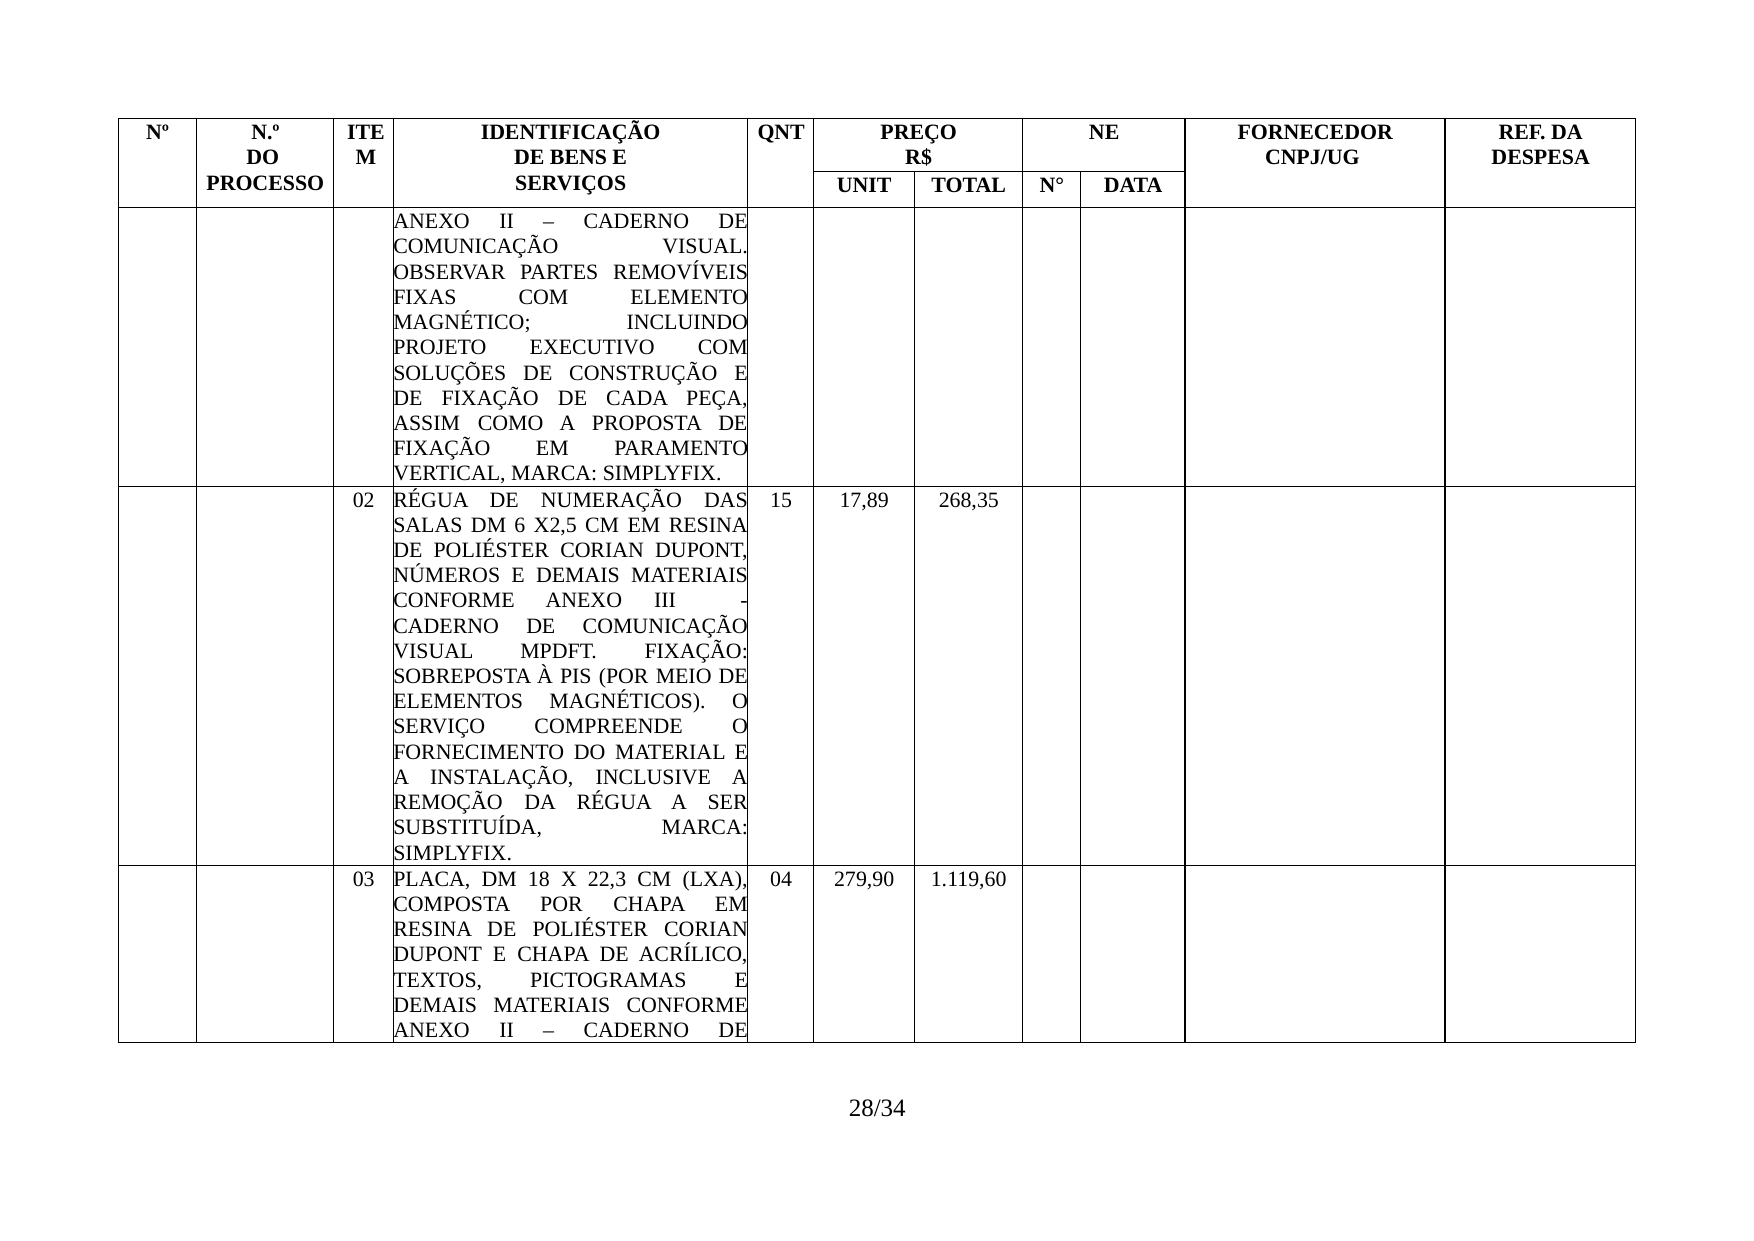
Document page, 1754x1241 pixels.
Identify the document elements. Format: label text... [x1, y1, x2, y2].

table_header NE [1023, 119, 1184, 171]
table_cell TOTAL [915, 172, 1022, 207]
table_cell [119, 208, 196, 486]
table_header PREÇO R$ [814, 119, 1022, 171]
table_cell DATA [1081, 172, 1184, 207]
table_cell 02 [334, 487, 393, 865]
table_cell ANEXO II – CADERNO DE COMUNICAÇÃO VISUAL. OBSERVAR PARTES REMOVÍVEIS FIXAS COM ELEMENTO MAGNÉTICO; INCLUINDO PROJETO EXECUTIVO COM SOLUÇÕES DE CONSTRUÇÃO E DE FIXAÇÃO DE CADA PEÇA, ASSIM COMO A PROPOSTA DE FIXAÇÃO EM PARAMENTO VERTICAL, MARCA: SIMPLYFIX. [394, 208, 747, 486]
table_cell [1081, 487, 1184, 865]
table_cell [119, 487, 196, 865]
table_header Nº [119, 119, 196, 207]
table_header QNT [748, 119, 813, 207]
table_cell 268,35 [915, 487, 1022, 865]
table_cell 04 [748, 866, 813, 1042]
table_header N.º DO PROCESSO [197, 119, 333, 207]
table_cell [1446, 208, 1635, 486]
table_cell [1446, 487, 1635, 865]
table_header FORNECEDOR CNPJ/UG [1186, 119, 1444, 207]
table_header ITEM [334, 119, 393, 207]
table_cell 17,89 [814, 487, 914, 865]
table_cell [1186, 866, 1444, 1042]
table_cell [197, 487, 333, 865]
table_cell [1446, 866, 1635, 1042]
table_cell [1186, 208, 1444, 486]
table_header REF. DA DESPESA [1446, 119, 1635, 207]
table_header IDENTIFICAÇÃO DE BENS E SERVIÇOS [394, 119, 747, 207]
table_cell PLACA, DM 18 X 22,3 CM (LXA), COMPOSTA POR CHAPA EM RESINA DE POLIÉSTER CORIAN DUPONT E CHAPA DE ACRÍLICO, TEXTOS, PICTOGRAMAS E DEMAIS MATERIAIS CONFORME ANEXO II – CADERNO DE [394, 866, 747, 1042]
table_cell 03 [334, 866, 393, 1042]
table_cell [119, 866, 196, 1042]
table_cell [197, 208, 333, 486]
table_cell [334, 208, 393, 486]
table_cell [1081, 866, 1184, 1042]
table_cell RÉGUA DE NUMERAÇÃO DAS SALAS DM 6 X2,5 CM EM RESINA DE POLIÉSTER CORIAN DUPONT, NÚMEROS E DEMAIS MATERIAIS CONFORME ANEXO III - CADERNO DE COMUNICAÇÃO VISUAL MPDFT. FIXAÇÃO: SOBREPOSTA À PIS (POR MEIO DE ELEMENTOS MAGNÉTICOS). O SERVIÇO COMPREENDE O FORNECIMENTO DO MATERIAL E A INSTALAÇÃO, INCLUSIVE A REMOÇÃO DA RÉGUA A SER SUBSTITUÍDA, MARCA: SIMPLYFIX. [394, 487, 747, 865]
table_cell [1023, 866, 1080, 1042]
table_cell [748, 208, 813, 486]
table_cell UNIT [814, 172, 914, 207]
table_cell [1081, 208, 1184, 486]
table_cell [1186, 487, 1444, 865]
table_cell 15 [748, 487, 813, 865]
table_cell [197, 866, 333, 1042]
table_cell 1.119,60 [915, 866, 1022, 1042]
table_cell [814, 208, 914, 486]
table_cell N° [1023, 172, 1080, 207]
table_cell [1023, 487, 1080, 865]
table_cell [1023, 208, 1080, 486]
table_cell [915, 208, 1022, 486]
table_cell 279,90 [814, 866, 914, 1042]
